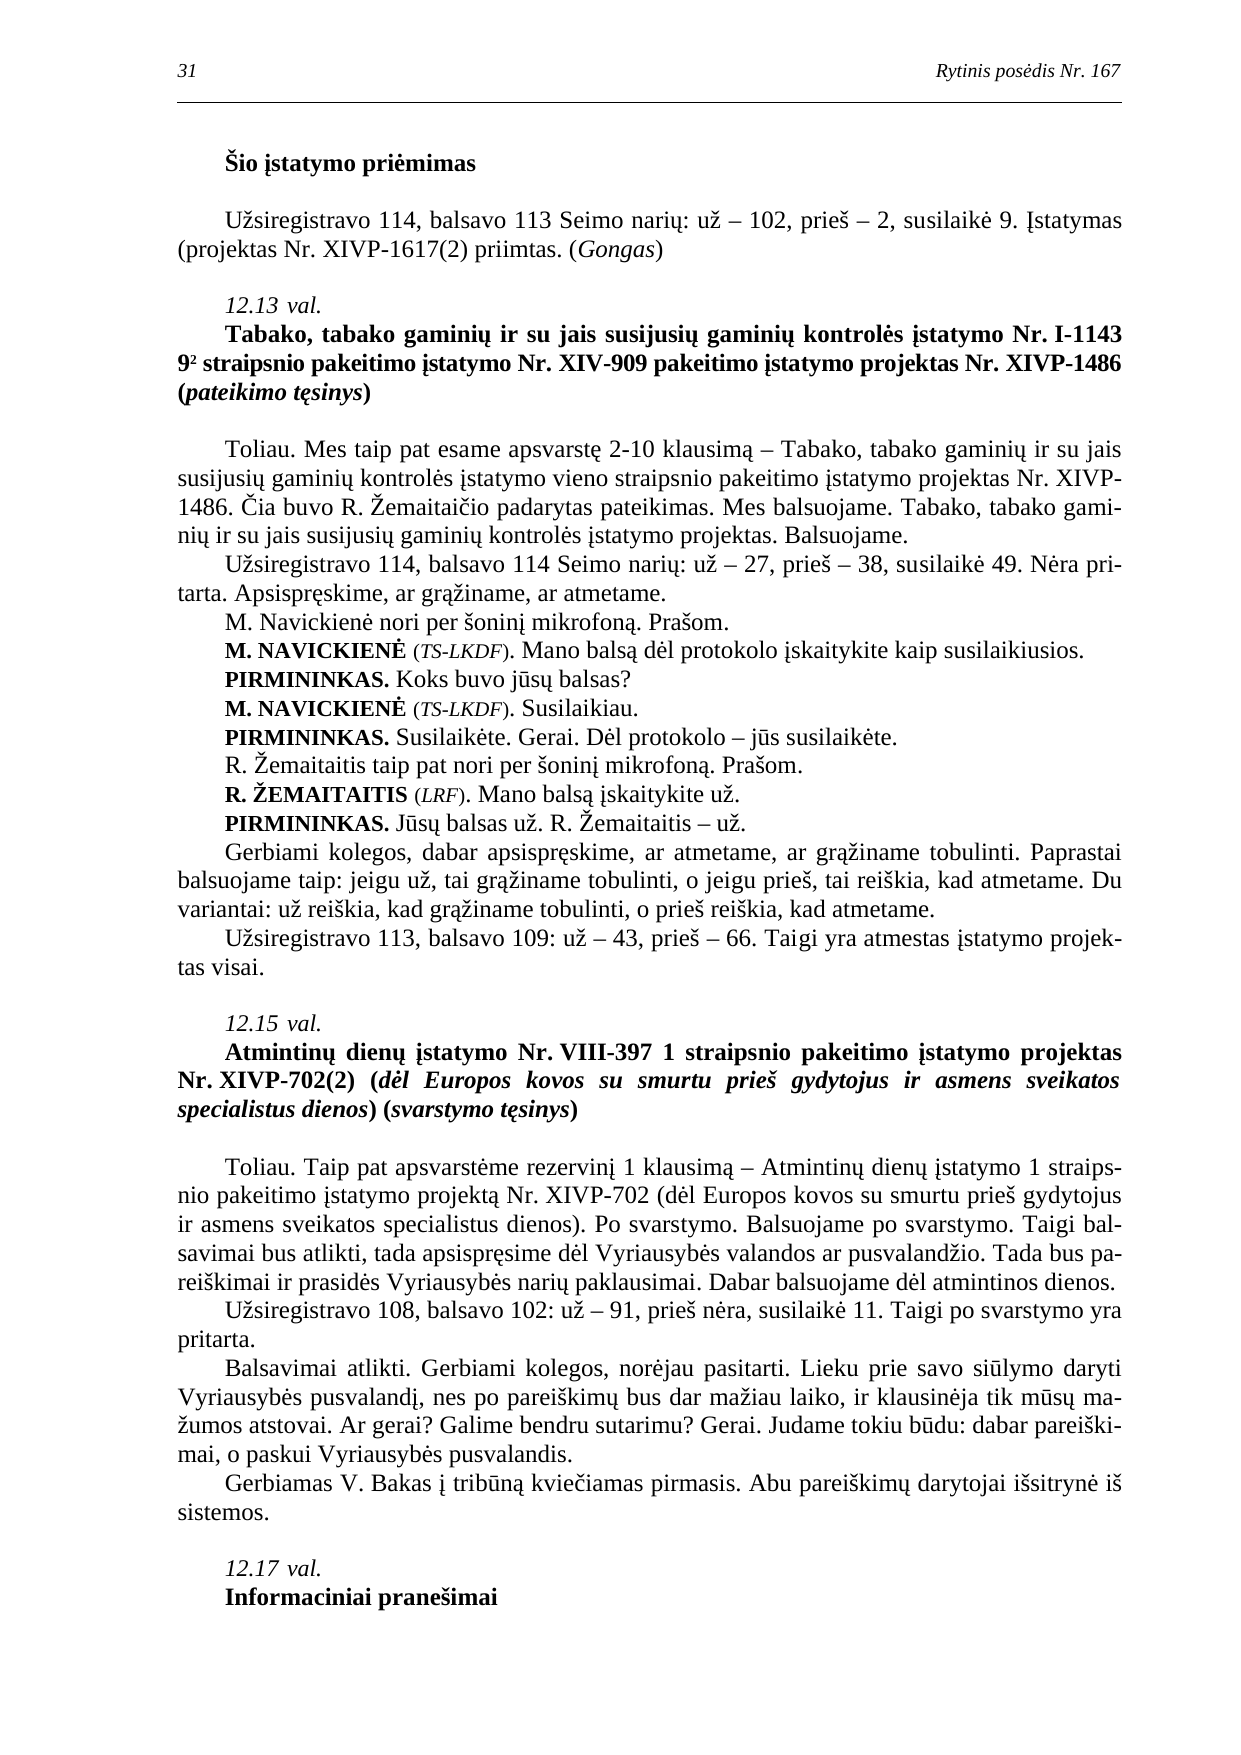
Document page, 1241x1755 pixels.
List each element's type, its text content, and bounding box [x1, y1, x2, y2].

text Ta­ba­ko, ta­ba­ko ga­mi­nių ir su jais su­si­ju­sių ga­mi­nių kon­tro­lės įsta­ty­mo Nr. I-1143 92 straips­nio pa­kei­ti­mo įsta­ty­mo Nr. XIV-909 pa­kei­ti­mo įsta­ty­mo pro­jek­tas Nr. XIVP-1486 (pa­tei­ki­mo tę­si­nys) [177, 319, 1122, 405]
text Šio įsta­ty­mo pri­ėmi­mas [177, 148, 1122, 176]
text In­for­ma­ci­niai pra­ne­ši­mai [177, 1582, 1122, 1611]
text Už­si­re­gist­ra­vo 114, bal­sa­vo 114 Sei­mo na­rių: už – 27, prieš – 38, su­si­lai­kė 49. Nė­ra pri­tar­ta. Ap­si­spręs­ki­me, ar grą­ži­na­me, ar at­me­ta­me. [177, 549, 1122, 607]
text 12.15 val. [224, 1009, 1122, 1037]
text PIRMININKAS. Koks bu­vo jū­sų bal­sas? [177, 664, 1122, 693]
text R. ŽEMAITAITIS (LRF). Ma­no bal­są įskai­ty­ki­te už. [177, 779, 1122, 808]
text R. Že­mai­tai­tis taip pat no­ri per šo­ni­nį mik­ro­fo­ną. Pra­šom. [177, 750, 1122, 779]
text PIRMININKAS. Jū­sų bal­sas už. R. Že­mai­tai­tis – už. [177, 808, 1122, 837]
text Ger­bia­mi ko­le­gos, da­bar ap­si­spręs­ki­me, ar at­me­ta­me, ar grą­ži­na­me to­bu­lin­ti. Pa­pras­tai bal­suo­ja­me taip: jei­gu už, tai grą­ži­na­me to­bu­lin­ti, o jei­gu prieš, tai reiš­kia, kad at­me­ta­me. Du va­rian­tai: už reiš­kia, kad grą­ži­na­me to­bu­lin­ti, o prieš reiš­kia, kad at­me­ta­me. [177, 837, 1122, 923]
text To­liau. Mes taip pat esa­me ap­svars­tę 2-10 klau­si­mą – Ta­ba­ko, ta­ba­ko ga­mi­nių ir su jais su­si­ju­sių ga­mi­nių kon­tro­lės įsta­ty­mo vie­no straips­nio pa­kei­ti­mo įsta­ty­mo pro­jek­tas Nr. XIVP-1486. Čia bu­vo R. Že­mai­tai­čio pa­da­ry­tas pa­tei­ki­mas. Mes bal­suo­ja­me. Ta­ba­ko, ta­ba­ko ga­mi­nių ir su jais su­si­ju­sių ga­mi­nių kon­tro­lės įsta­ty­mo pro­jek­tas. Bal­suo­ja­me. [177, 434, 1122, 549]
text To­liau. Taip pat ap­svars­tė­me re­zer­vi­nį 1 klau­si­mą – At­min­ti­nų die­nų įsta­ty­mo 1 straip­s­nio pa­kei­ti­mo įsta­ty­mo pro­jek­tą Nr. XIVP-702 (dėl Eu­ro­pos ko­vos su smur­tu prieš gy­dy­to­jus ir as­mens svei­ka­tos spe­cia­lis­tus die­nos). Po svars­ty­mo. Bal­suo­ja­me po svars­ty­mo. Tai­gi bal­sa­vi­mai bus at­lik­ti, ta­da ap­si­sprę­si­me dėl Vy­riau­sy­bės va­lan­dos ar pus­va­lan­džio. Ta­da bus pa­reiš­ki­mai ir pra­si­dės Vy­riau­sy­bės na­rių pa­klau­si­mai. Da­bar bal­suo­ja­me dėl at­min­ti­nos die­nos. [177, 1152, 1122, 1295]
text Ger­bia­mas V. Ba­kas į tri­bū­ną kvie­čia­mas pir­ma­sis. Abu pa­reiš­ki­mų da­ry­to­jai iš­si­try­nė iš sis­te­mos. [177, 1468, 1122, 1525]
text Už­si­re­gist­ra­vo 108, bal­sa­vo 102: už – 91, prieš nė­ra, su­si­lai­kė 11. Tai­gi po svars­ty­mo yra pri­tar­ta. [177, 1295, 1122, 1353]
text M. NAVICKIENĖ (TS-LKDF). Ma­no bal­są dėl pro­to­ko­lo įskai­ty­ki­te kaip su­si­lai­kiu­sios. [177, 635, 1122, 664]
text Už­si­re­gist­ra­vo 113, bal­sa­vo 109: už – 43, prieš – 66. Tai­gi yra at­mes­tas įsta­ty­mo pro­jek­tas vi­sai. [177, 923, 1122, 980]
text Bal­sa­vi­mai at­lik­ti. Ger­bia­mi ko­le­gos, no­rė­jau pa­si­tar­ti. Lie­ku prie sa­vo siū­ly­mo da­ry­ti Vy­riau­sy­bės pus­va­lan­dį, nes po pa­reiš­ki­mų bus dar ma­žiau lai­ko, ir klau­si­nė­ja tik mū­sų ma­žu­mos at­sto­vai. Ar ge­rai? Ga­li­me ben­dru su­ta­ri­mu? Ge­rai. Ju­da­me to­kiu bū­du: da­bar pa­reiš­ki­mai, o pas­kui Vy­riau­sy­bės pus­va­lan­dis. [177, 1353, 1122, 1468]
text M. NAVICKIENĖ (TS-LKDF). Su­si­lai­kiau. [177, 693, 1122, 722]
text Už­si­re­gist­ra­vo 114, bal­sa­vo 113 Sei­mo na­rių: už – 102, prieš – 2, su­si­lai­kė 9. Įsta­ty­mas (pro­jek­tas Nr. XIVP-1617(2) pri­im­tas. (Gon­gas) [177, 205, 1122, 263]
text 12.13 val. [224, 291, 1122, 319]
text M. Na­vic­kie­nė no­ri per šo­ni­nį mik­ro­fo­ną. Pra­šom. [177, 607, 1122, 635]
text 12.17 val. [224, 1554, 1122, 1582]
text At­min­ti­nų die­nų įsta­ty­mo Nr. VIII-397 1 straips­nio pa­kei­ti­mo įsta­ty­mo pro­jek­tas Nr. XIVP-702(2) (dėl Eu­ro­pos ko­vos su smur­tu prieš gy­dy­to­jus ir asmens svei­ka­tos specialis­tus die­nos) (svars­ty­mo tę­si­nys) [177, 1037, 1122, 1123]
text PIRMININKAS. Su­si­lai­kė­te. Ge­rai. Dėl pro­to­ko­lo – jūs su­si­lai­kė­te. [177, 722, 1122, 750]
